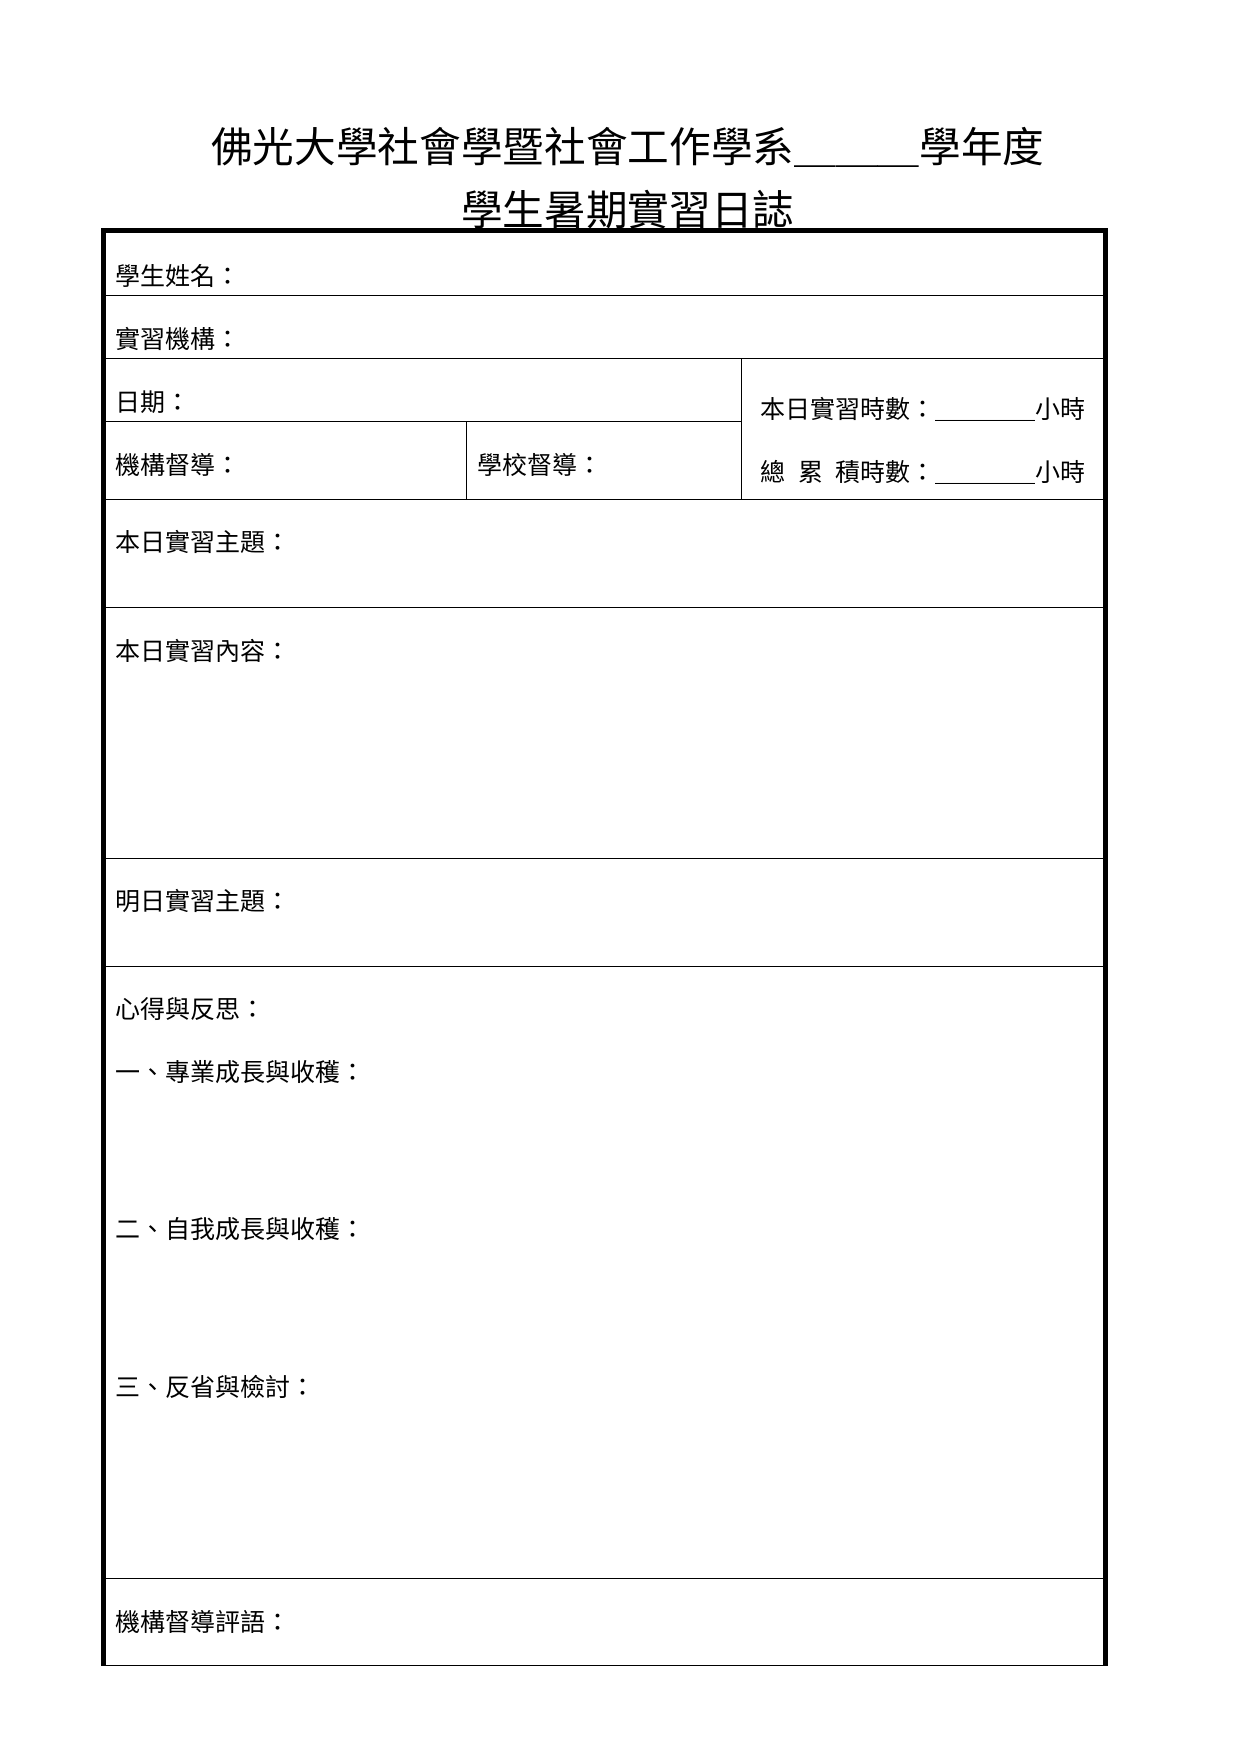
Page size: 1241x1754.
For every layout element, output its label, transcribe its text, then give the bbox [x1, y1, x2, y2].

table_header 學生姓名： [106, 233, 1103, 295]
table_cell 機構督導評語： [106, 1579, 1103, 1665]
table_cell 學校督導： [467, 422, 741, 499]
table_cell 本日實習時數：＿＿＿＿小時 總 累 積時數：＿＿＿＿小時 [742, 359, 1103, 499]
table_cell 明日實習主題： [106, 859, 1103, 966]
table_cell 本日實習主題： [106, 500, 1103, 607]
table_cell 實習機構： [106, 296, 1103, 358]
text 佛光大學社會學暨社會工作學系＿＿＿學年度 學生暑期實習日誌 [103, 103, 1152, 228]
table_cell 心得與反思： 一、專業成長與收穫： 二、自我成長與收穫： 三、反省與檢討： [106, 967, 1103, 1578]
table_cell 本日實習內容： [106, 608, 1103, 857]
table_cell 日期： [106, 359, 741, 421]
table_cell 機構督導： [106, 422, 466, 499]
